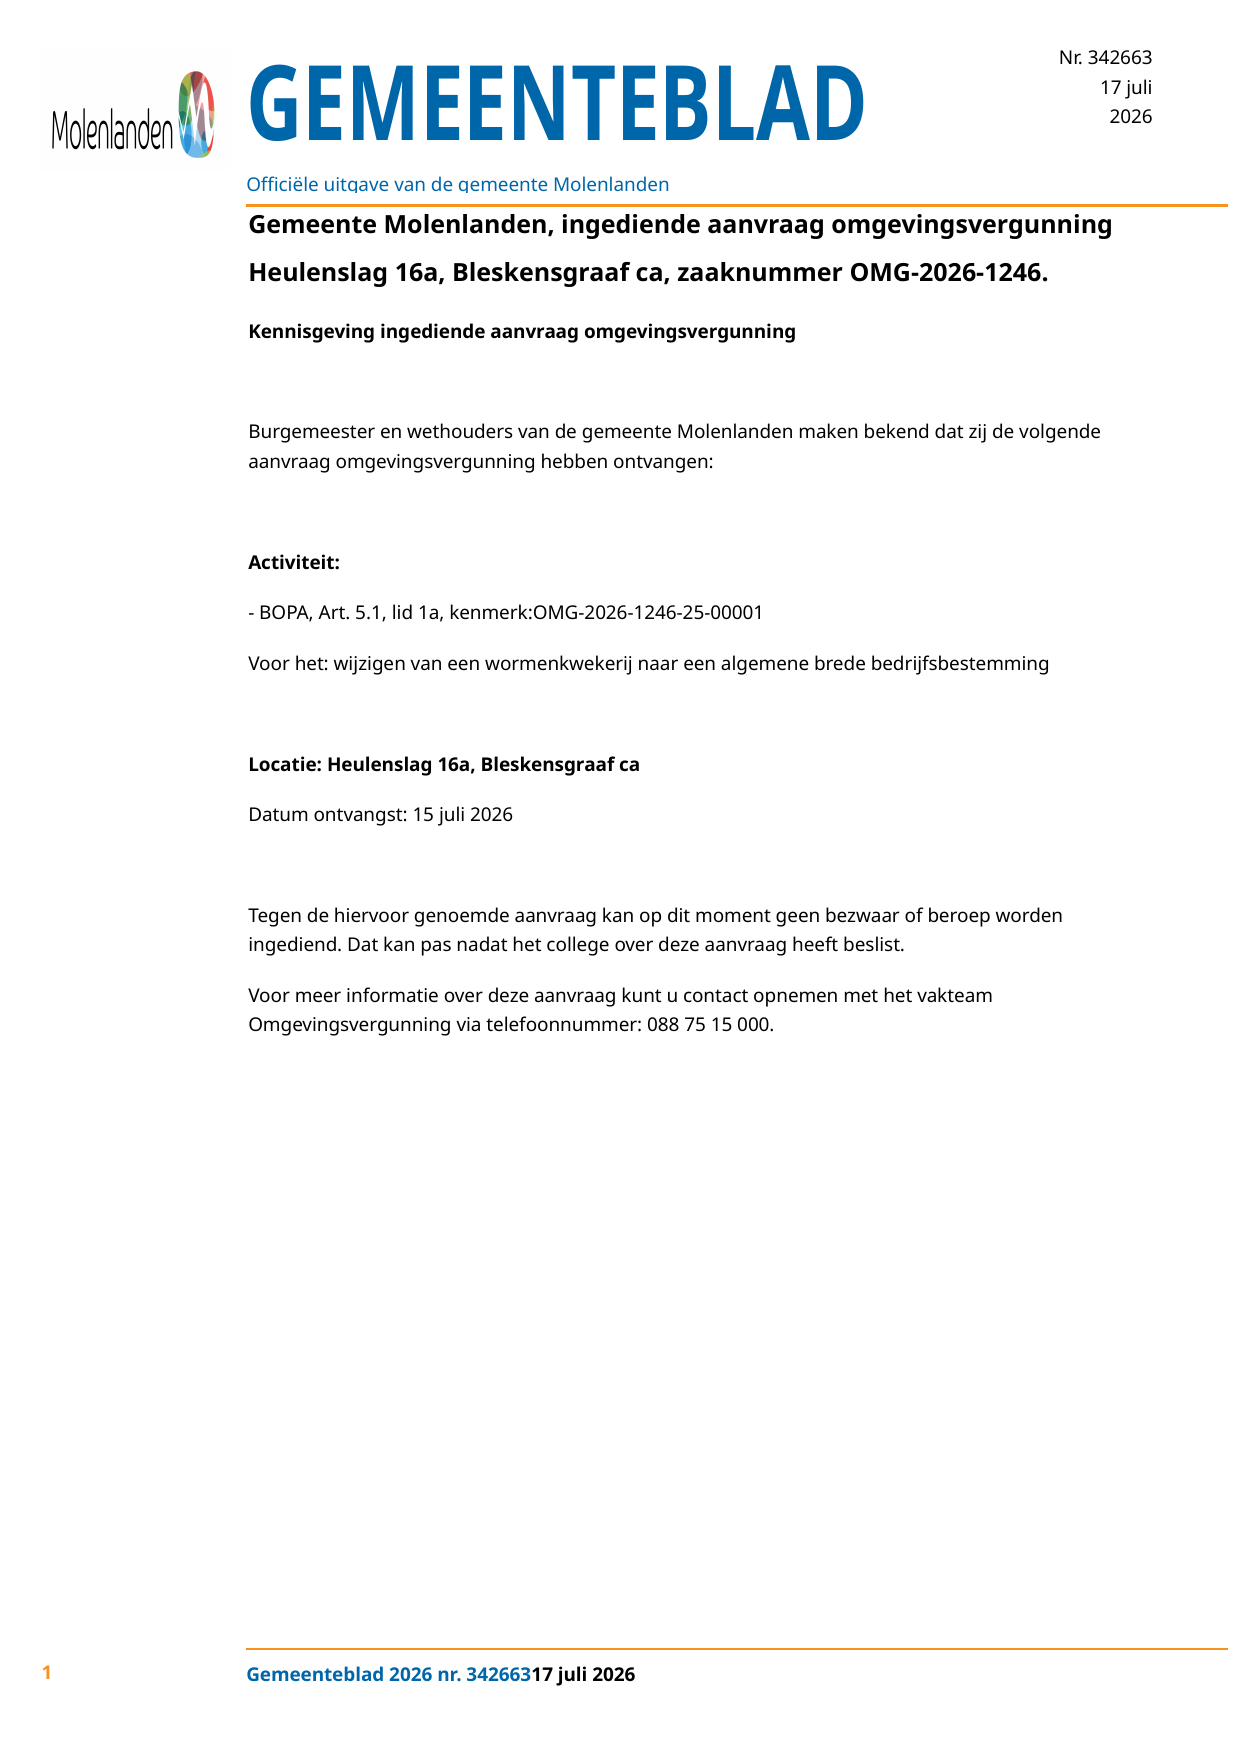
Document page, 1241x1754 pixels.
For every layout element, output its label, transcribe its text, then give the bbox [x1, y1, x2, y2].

text Tegen de hiervoor genoemde aanvraag kan op dit moment geen bezwaar of beroep worden ingediend. Dat kan pas nadat het college over deze aanvraag heeft beslist. [248, 902, 1152, 957]
text Locatie: Heulenslag 16a, Bleskensgraaf ca [248, 751, 1152, 777]
text Burgemeester en wethouders van de gemeente Molenlanden maken bekend dat zij de volgende aanvraag omgevingsvergunning hebben ontvangen: [248, 419, 1152, 474]
text Voor meer informatie over deze aanvraag kunt u contact opnemen met het vakteam Omgevingsvergunning via telefoonnummer: 088 75 15 000. [248, 982, 1152, 1037]
text - BOPA, Art. 5.1, lid 1a, kenmerk:OMG-2026-1246-25-00001 [248, 599, 1152, 625]
picture [41, 47, 231, 172]
text Gemeente Molenlanden, ingediende aanvraag omgevingsvergunning Heulenslag 16a, Bleskensgraaf ca, zaaknummer OMG-2026-1246. [248, 207, 1152, 288]
text Voor het: wijzigen van een wormenkwekerij naar een algemene brede bedrijfsbestemming [248, 650, 1152, 676]
text Datum ontvangst: 15 juli 2026 [248, 801, 1152, 827]
text Activiteit: [248, 549, 1152, 575]
text Kennisgeving ingediende aanvraag omgevingsvergunning [248, 318, 1152, 344]
